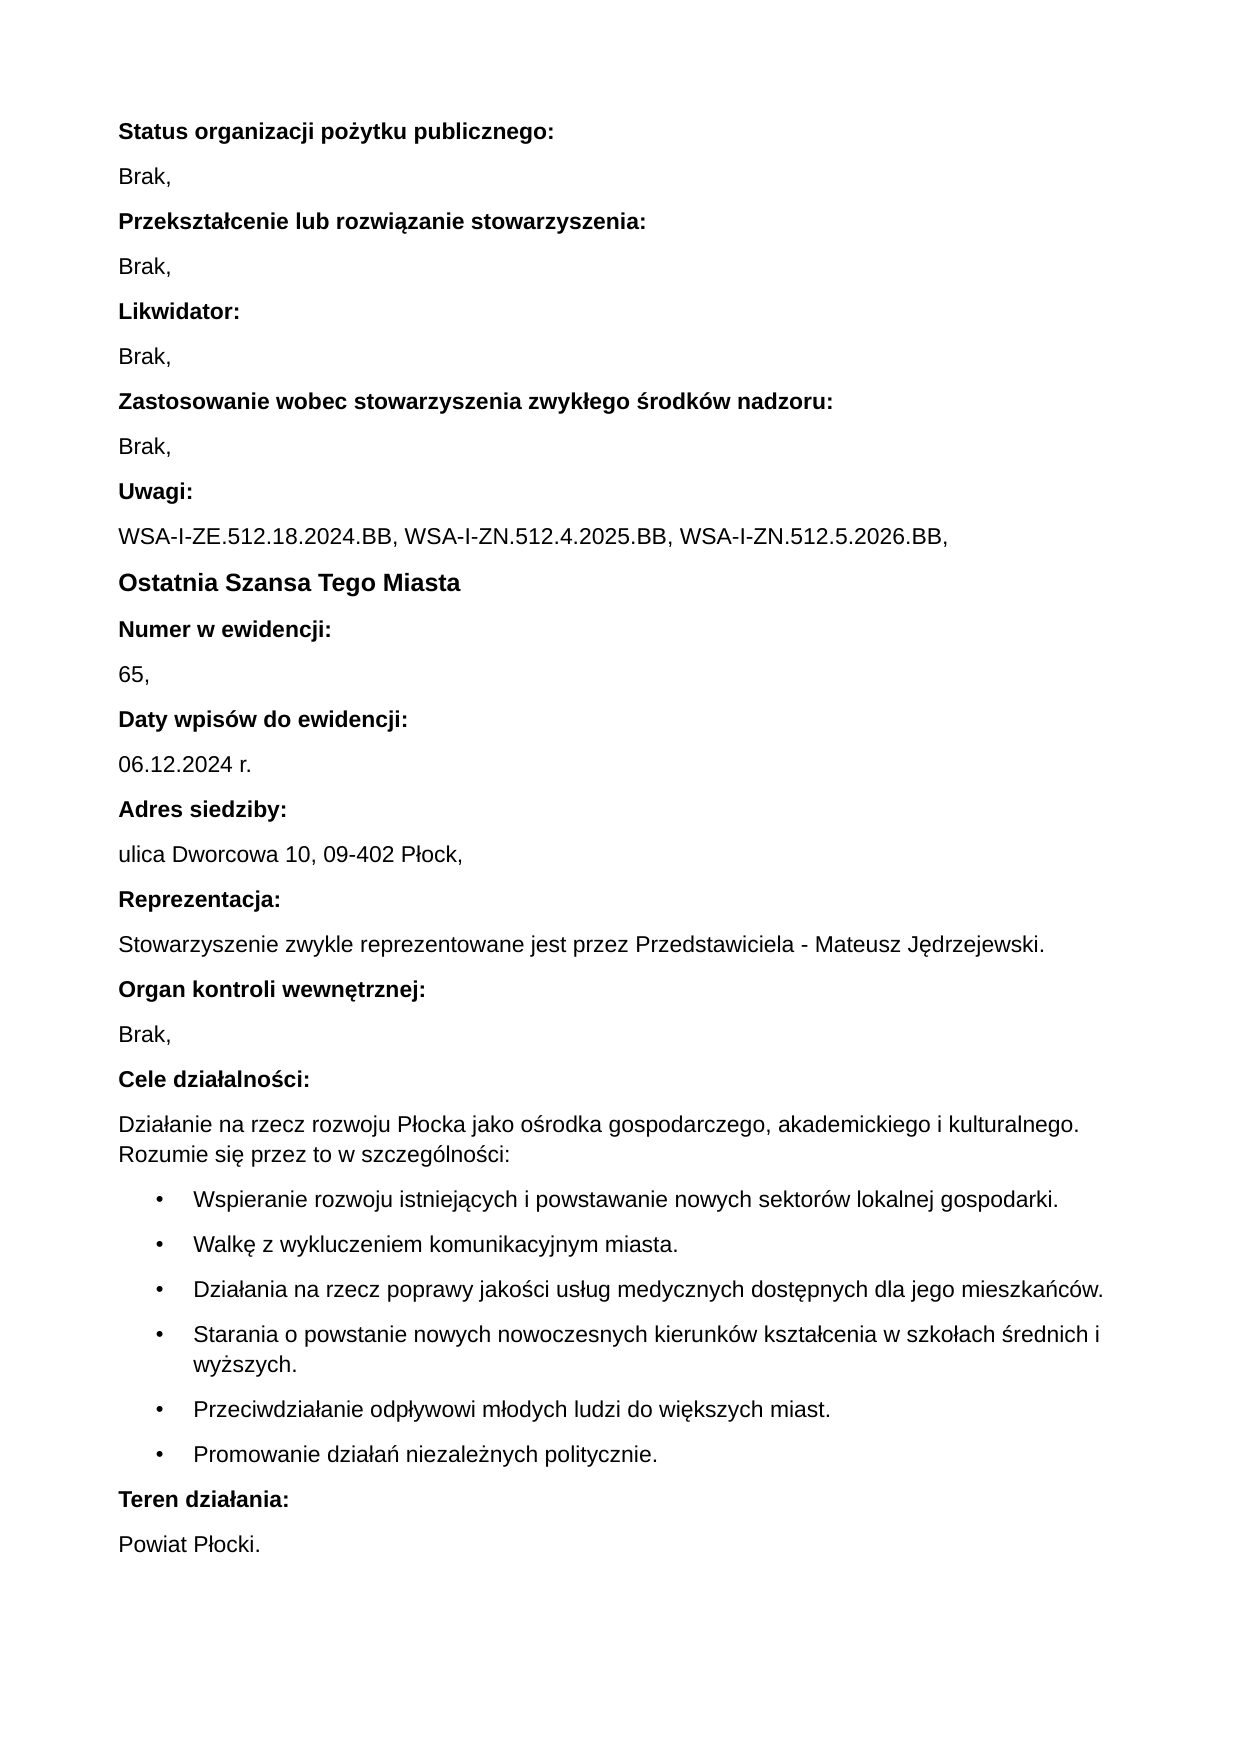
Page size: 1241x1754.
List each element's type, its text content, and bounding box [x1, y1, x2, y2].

text Powiat Płocki. [118, 1531, 1122, 1558]
subtitle Adres siedziby: [118, 796, 1122, 822]
text Brak, [118, 1021, 1122, 1047]
subtitle Likwidator: [118, 298, 1122, 324]
text Stowarzyszenie zwykle reprezentowane jest przez Przedstawiciela - Mateusz Jędrzejewski. [118, 931, 1122, 957]
subtitle Reprezentacja: [118, 886, 1122, 912]
subtitle Uwagi: [118, 478, 1122, 504]
subtitle Cele działalności: [118, 1066, 1122, 1092]
text WSA-I-ZE.512.18.2024.BB, WSA-I-ZN.512.4.2025.BB, WSA-I-ZN.512.5.2026.BB, [118, 523, 1122, 549]
subtitle Status organizacji pożytku publicznego: [118, 118, 1122, 144]
text ulica Dworcowa 10, 09-402 Płock, [118, 841, 1122, 867]
list Wspieranie rozwoju istniejących i powstawanie nowych sektorów lokalnej gospodarki. [156, 1186, 1122, 1212]
text Brak, [118, 163, 1122, 189]
subtitle Numer w ewidencji: [118, 616, 1122, 642]
list Przeciwdziałanie odpływowi młodych ludzi do większych miast. [156, 1396, 1122, 1423]
subtitle Ostatnia Szansa Tego Miasta [118, 568, 1122, 597]
text Brak, [118, 433, 1122, 459]
subtitle Teren działania: [118, 1486, 1122, 1513]
list Starania o powstanie nowych nowoczesnych kierunków kształcenia w szkołach średnich i wyższych. [156, 1321, 1122, 1378]
subtitle Organ kontroli wewnętrznej: [118, 976, 1122, 1002]
list Działania na rzecz poprawy jakości usług medycznych dostępnych dla jego mieszkańców. [156, 1276, 1122, 1302]
text Brak, [118, 343, 1122, 369]
text 65, [118, 661, 1122, 687]
text 06.12.2024 r. [118, 751, 1122, 777]
subtitle Przekształcenie lub rozwiązanie stowarzyszenia: [118, 208, 1122, 234]
subtitle Działanie na rzecz rozwoju Płocka jako ośrodka gospodarczego, akademickiego i kulturalnego. Rozumie się przez to w szczególności: [118, 1111, 1122, 1167]
subtitle Daty wpisów do ewidencji: [118, 706, 1122, 732]
list Promowanie działań niezależnych politycznie. [156, 1441, 1122, 1468]
list Walkę z wykluczeniem komunikacyjnym miasta. [156, 1231, 1122, 1257]
text Brak, [118, 253, 1122, 279]
subtitle Zastosowanie wobec stowarzyszenia zwykłego środków nadzoru: [118, 388, 1122, 414]
